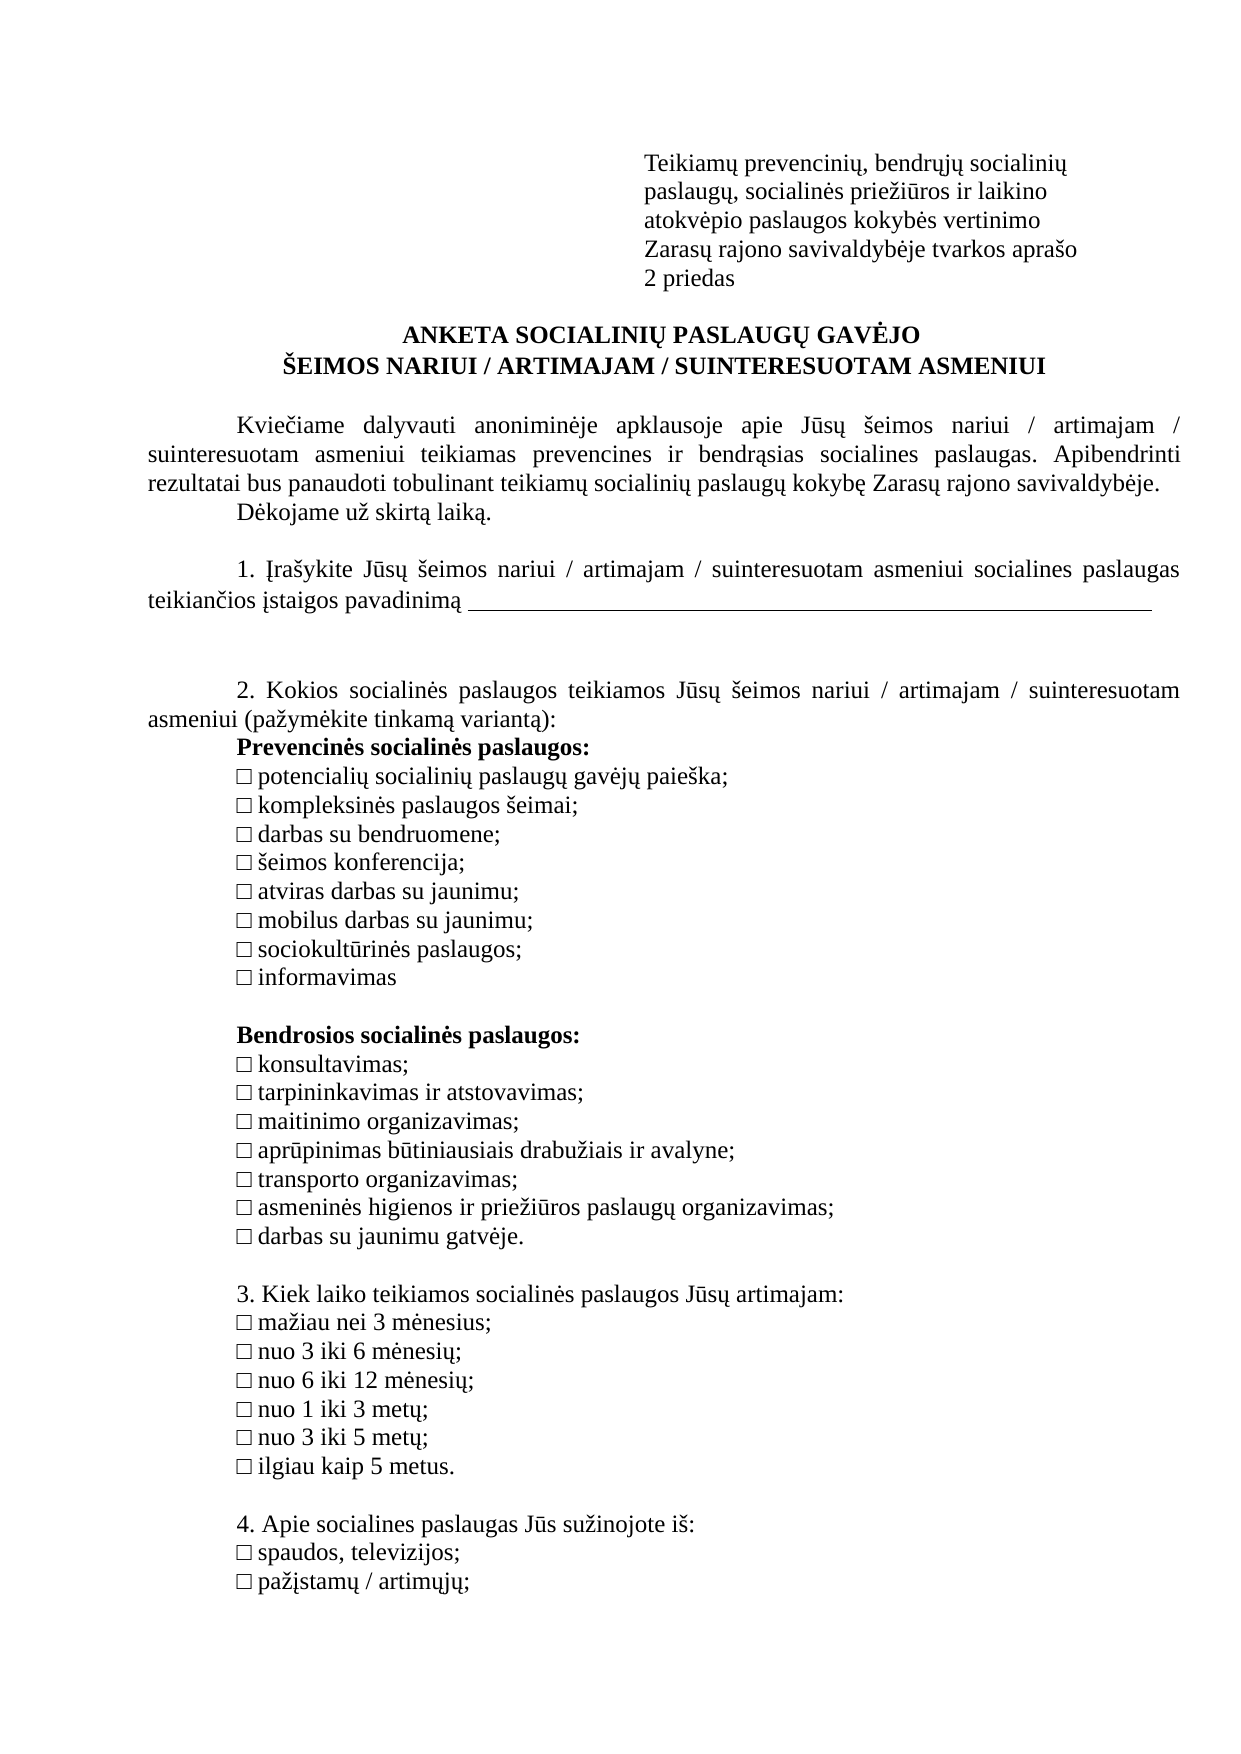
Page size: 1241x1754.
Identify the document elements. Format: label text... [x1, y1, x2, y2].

text □ kompleksinės paslaugos šeimai; [148, 790, 1181, 819]
text Teikiamų prevencinių, bendrųjų socialinių [148, 148, 1181, 176]
text Dėkojame už skirtą laiką. [148, 497, 1181, 525]
text □ asmeninės higienos ir priežiūros paslaugų organizavimas; [148, 1192, 1181, 1221]
text ŠEIMOS NARIUI / ARTIMAJAM / SUINTERESUOTAM ASMENIUI [148, 351, 1181, 379]
text □ nuo 1 iki 3 metų; [148, 1394, 1181, 1422]
text 1. Įrašykite Jūsų šeimos nariui / artimajam / suinteresuotam asmeniui socialines paslaugas teikiančios įstaigos pavadinimą [148, 554, 1181, 613]
text □ darbas su jaunimu gatvėje. [148, 1221, 1181, 1250]
text 4. Apie socialines paslaugas Jūs sužinojote iš: [148, 1509, 1181, 1537]
text □ transporto organizavimas; [148, 1164, 1181, 1192]
text □ tarpininkavimas ir atstovavimas; [148, 1077, 1181, 1106]
text □ pažįstamų / artimųjų; [148, 1566, 1181, 1595]
text Kviečiame dalyvauti anoniminėje apklausoje apie Jūsų šeimos nariui / artimajam / suinteresuotam asmeniui teikiamas prevencines ir bendrąsias socialines paslaugas. Apibendrinti rezultatai bus panaudoti tobulinant teikiamų socialinių paslaugų kokybę Zarasų rajono savivaldybėje. [148, 410, 1181, 497]
text □ atviras darbas su jaunimu; [148, 876, 1181, 905]
text □ potencialių socialinių paslaugų gavėjų paieška; [148, 761, 1181, 790]
text □ darbas su bendruomene; [148, 819, 1181, 847]
text 2. Kokios socialinės paslaugos teikiamos Jūsų šeimos nariui / artimajam / suinteresuotam asmeniui (pažymėkite tinkamą variantą): [148, 675, 1181, 732]
text □ šeimos konferencija; [148, 847, 1181, 876]
text □ konsultavimas; [222, 1049, 1181, 1077]
text □ informavimas [148, 962, 1181, 991]
text Prevencinės socialinės paslaugos: [148, 732, 1181, 761]
text □ spaudos, televizijos; [148, 1537, 1181, 1566]
text □ ilgiau kaip 5 metus. [148, 1451, 1181, 1480]
text □ mažiau nei 3 mėnesius; [148, 1307, 1181, 1336]
text □ nuo 6 iki 12 mėnesių; [148, 1365, 1181, 1394]
text □ aprūpinimas būtiniausiais drabužiais ir avalyne; [148, 1135, 1181, 1164]
text □ nuo 3 iki 5 metų; [148, 1422, 1181, 1451]
text □ nuo 3 iki 6 mėnesių; [148, 1336, 1181, 1365]
text Zarasų rajono savivaldybėje tvarkos aprašo [148, 234, 1181, 263]
text paslaugų, socialinės priežiūros ir laikino [148, 176, 1181, 205]
text □ maitinimo organizavimas; [148, 1106, 1181, 1135]
text ANKETA SOCIALINIŲ PASLAUGŲ GAVĖJO [148, 320, 1181, 349]
text Bendrosios socialinės paslaugos: [148, 1020, 1181, 1049]
text atokvėpio paslaugos kokybės vertinimo [148, 205, 1181, 234]
text □ mobilus darbas su jaunimu; [148, 905, 1181, 934]
text 3. Kiek laiko teikiamos socialinės paslaugos Jūsų artimajam: [148, 1279, 1181, 1307]
text 2 priedas [148, 263, 1181, 291]
text □ sociokultūrinės paslaugos; [148, 934, 1181, 962]
